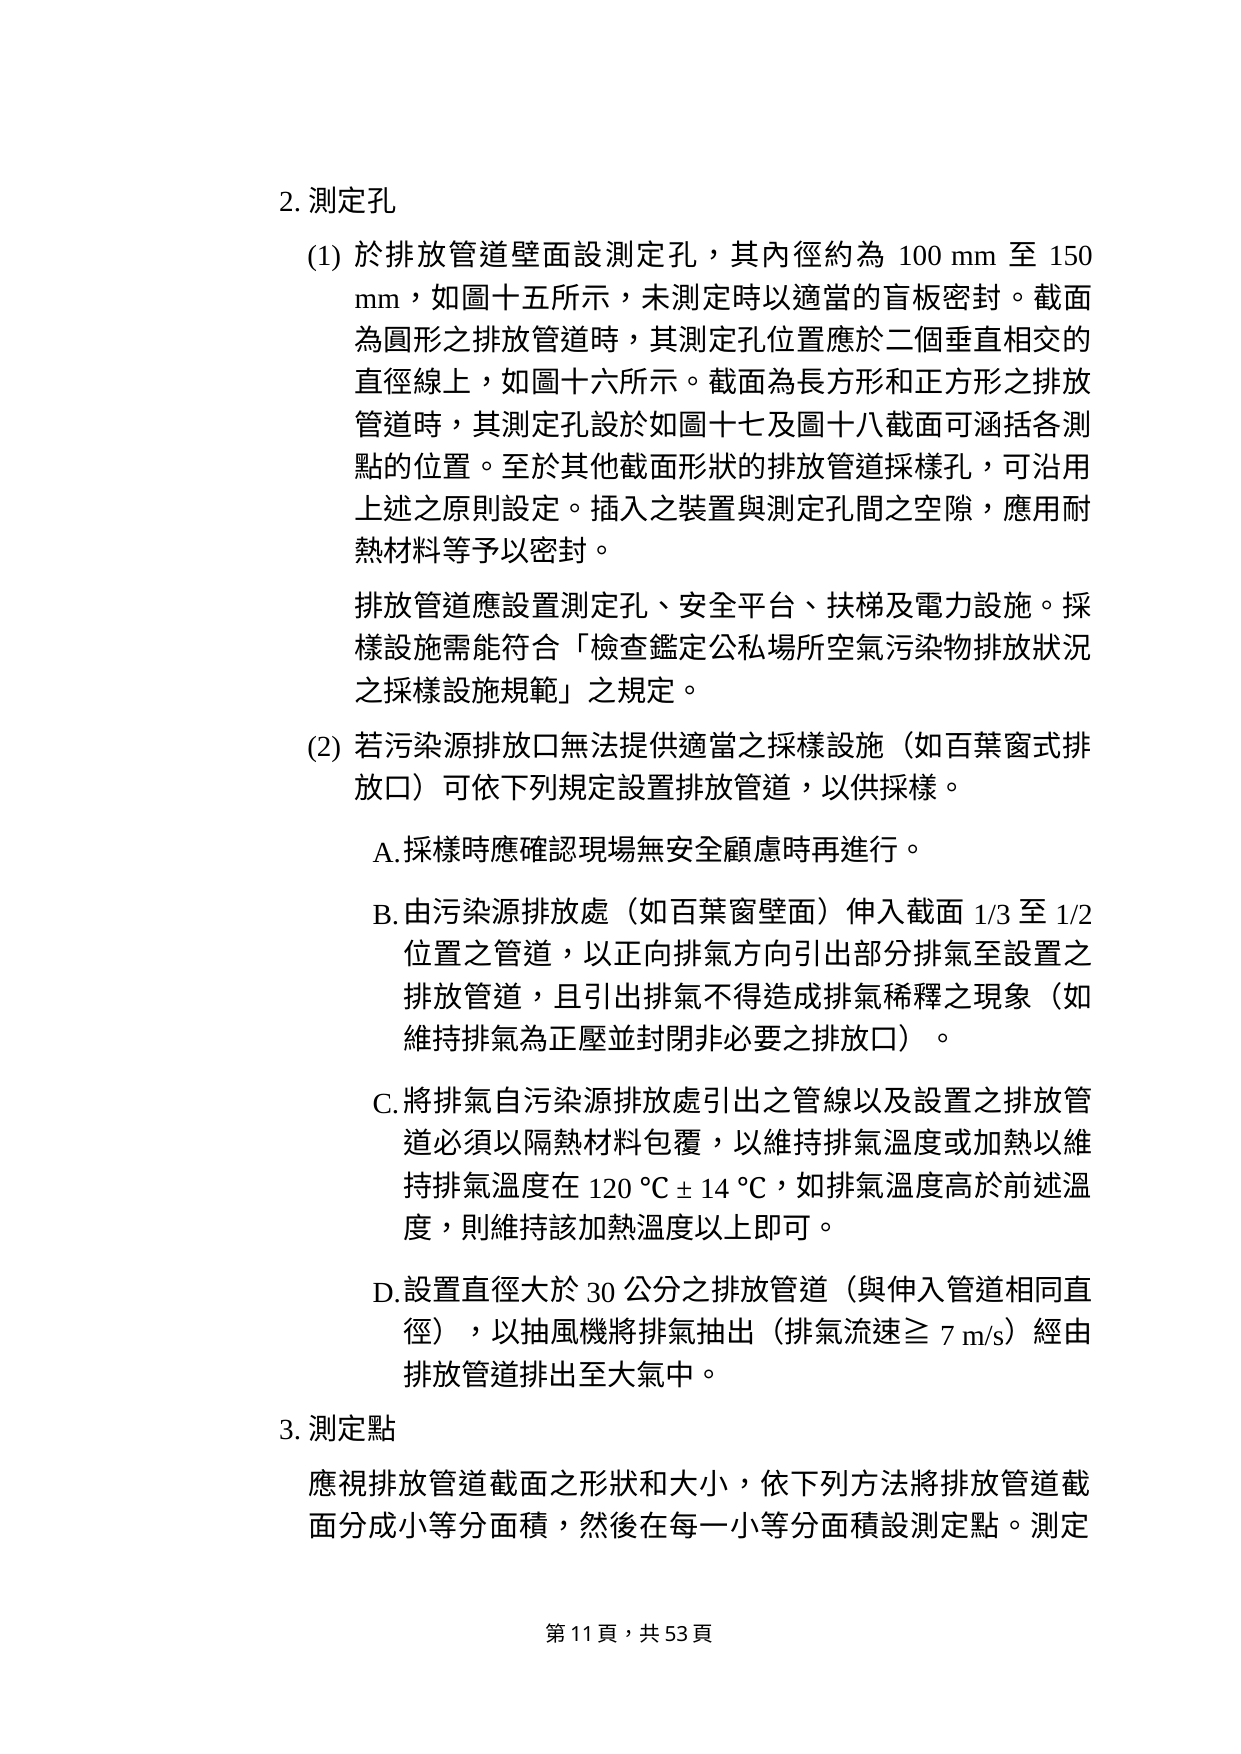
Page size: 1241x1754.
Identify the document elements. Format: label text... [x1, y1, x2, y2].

list 由污染源排放處（如百葉窗壁面）伸入截面 1/3 至 1/2 位置之管道，以正向排氣方向引出部分排氣至設置之排放管道，且引出排氣不得造成排氣稀釋之現象（如維持排氣為正壓並封閉非必要之排放口）。 [372, 889, 1092, 1058]
list 設置直徑大於 30 公分之排放管道（與伸入管道相同直徑），以抽風機將排氣抽出（排氣流速≧ 7 m/s）經由排放管道排出至大氣中。 [372, 1267, 1092, 1393]
text 應視排放管道截面之形狀和大小，依下列方法將排放管道截面分成小等分面積，然後在每一小等分面積設測定點。測定 [308, 1461, 1092, 1545]
list 於排放管道壁面設測定孔，其內徑約為 100 mm 至 150 mm，如圖十五所示，未測定時以適當的盲板密封。截面為圓形之排放管道時，其測定孔位置應於二個垂直相交的直徑線上，如圖十六所示。截面為長方形和正方形之排放管道時，其測定孔設於如圖十七及圖十八截面可涵括各測點的位置。至於其他截面形狀的排放管道採樣孔，可沿用上述之原則設定。插入之裝置與測定孔間之空隙，應用耐熱材料等予以密封。 [307, 232, 1092, 570]
list 若污染源排放口無法提供適當之採樣設施（如百葉窗式排放口）可依下列規定設置排放管道，以供採樣。 [307, 722, 1092, 807]
list 測定點 [279, 1406, 1092, 1448]
list 將排氣自污染源排放處引出之管線以及設置之排放管道必須以隔熱材料包覆，以維持排氣溫度或加熱以維持排氣溫度在 120 ℃ ± 14 ℃，如排氣溫度高於前述溫度，則維持該加熱溫度以上即可。 [372, 1078, 1092, 1247]
text 排放管道應設置測定孔、安全平台、扶梯及電力設施。採樣設施需能符合「檢查鑑定公私場所空氣污染物排放狀況之採樣設施規範」之規定。 [354, 583, 1092, 710]
list 採樣時應確認現場無安全顧慮時再進行。 [372, 827, 1092, 869]
list 測定孔 [279, 177, 1092, 219]
